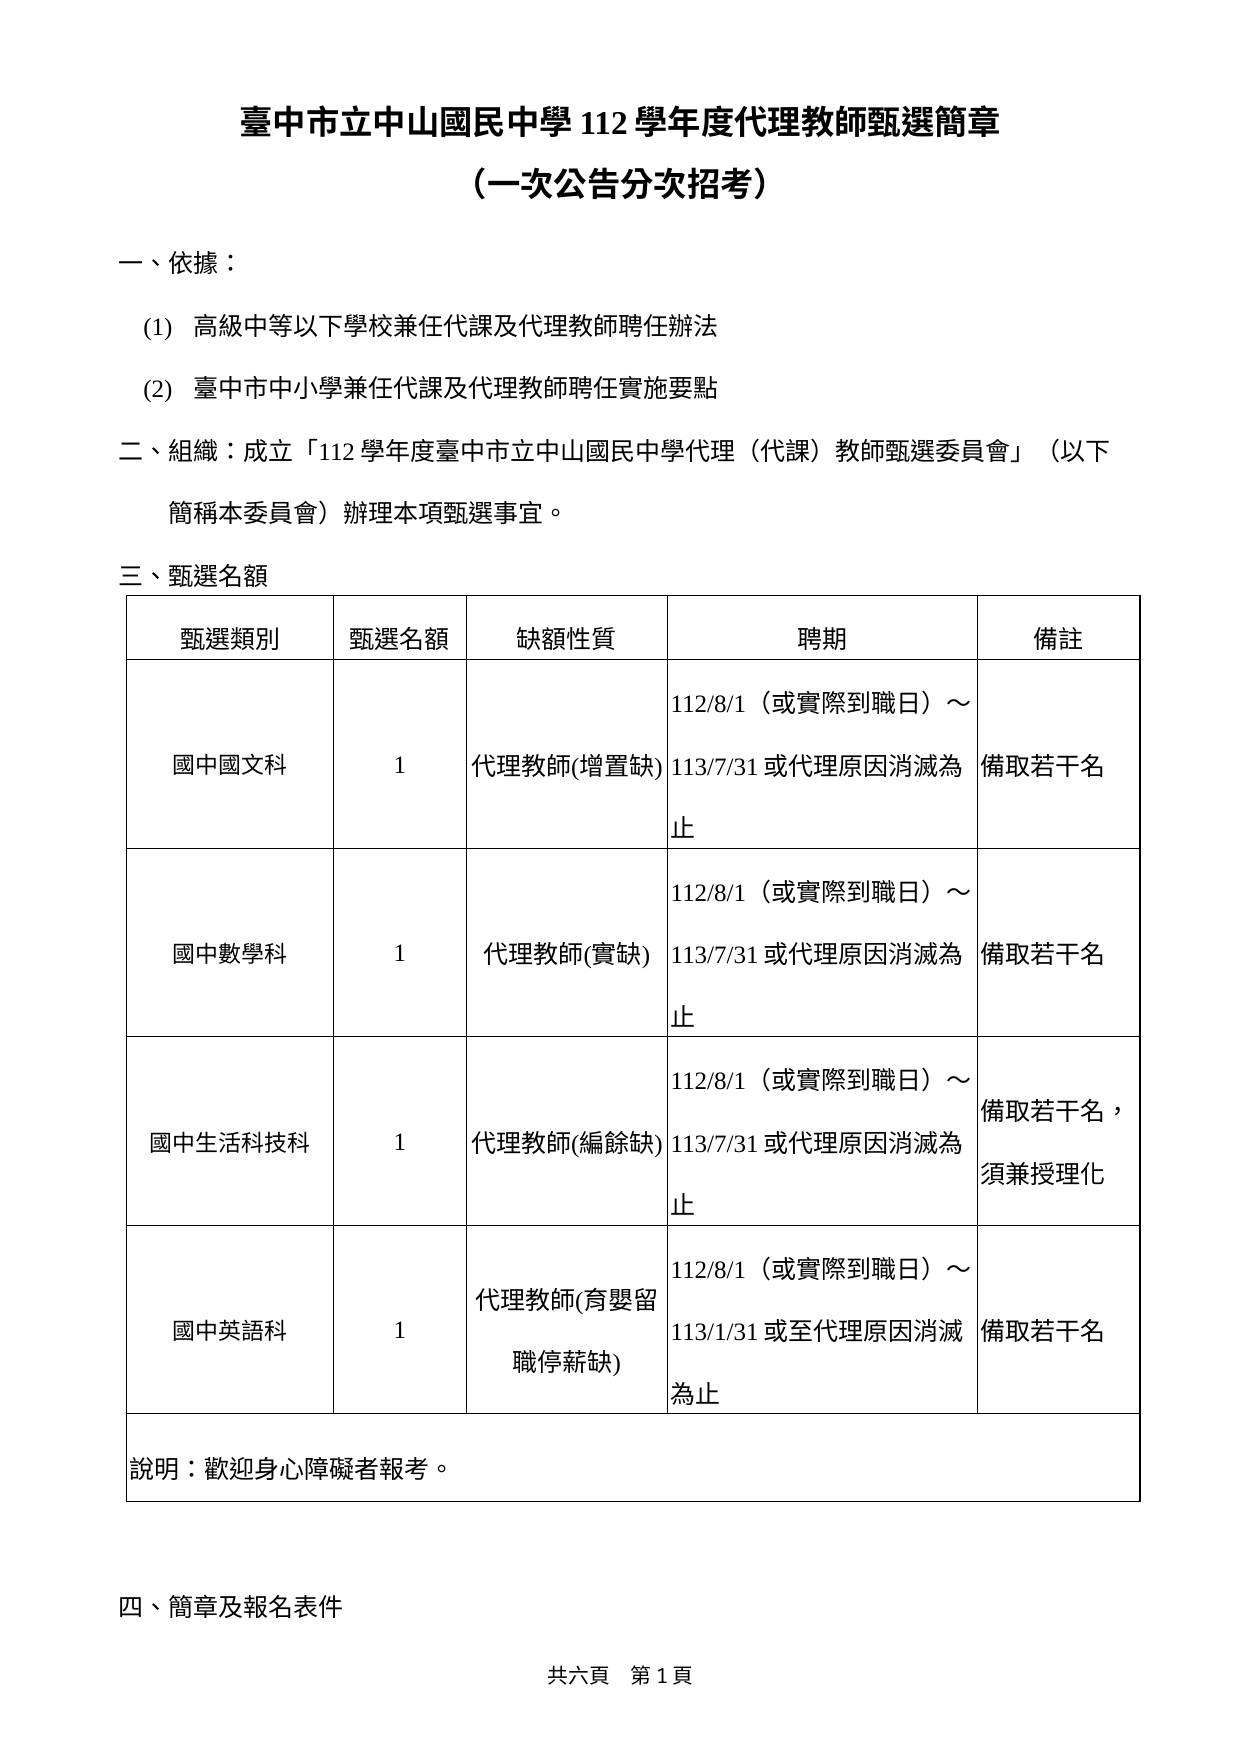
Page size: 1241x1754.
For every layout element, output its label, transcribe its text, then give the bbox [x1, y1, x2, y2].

text （一次公告分次招考） [118, 141, 1122, 203]
table_cell 說明：歡迎身心障礙者報考。 [127, 1414, 1139, 1501]
text 四、簡章及報名表件 [118, 1564, 1122, 1627]
text 一、依據： [118, 220, 1122, 283]
table_header 甄選名額 [334, 596, 466, 659]
table_cell 代理教師(育嬰留職停薪缺) [467, 1226, 667, 1413]
table_cell 代理教師(編餘缺) [467, 1037, 667, 1224]
table_header 備註 [978, 596, 1139, 659]
table_cell 1 [334, 849, 466, 1036]
table_cell 備取若干名，須兼授理化 [978, 1037, 1139, 1224]
text 三、甄選名額 [118, 533, 1122, 595]
table_cell 1 [334, 660, 466, 847]
table_cell 112/8/1（或實際到職日）～113/1/31或至代理原因消滅為止 [668, 1226, 977, 1413]
table_cell 國中生活科技科 [127, 1037, 333, 1224]
list 高級中等以下學校兼任代課及代理教師聘任辦法 [143, 283, 1122, 345]
table_header 聘期 [668, 596, 977, 659]
table_cell 代理教師(實缺) [467, 849, 667, 1036]
table_cell 112/8/1（或實際到職日）～113/7/31或代理原因消滅為止 [668, 660, 977, 847]
table_cell 1 [334, 1226, 466, 1413]
table_cell 備取若干名 [978, 660, 1139, 847]
table_header 缺額性質 [467, 596, 667, 659]
text 二、組織：成立「112學年度臺中市立中山國民中學代理（代課）教師甄選委員會」（以下簡稱本委員會）辦理本項甄選事宜。 [118, 408, 1122, 533]
table_cell 112/8/1（或實際到職日）～113/7/31或代理原因消滅為止 [668, 1037, 977, 1224]
text 臺中市立中山國民中學112學年度代理教師甄選簡章 [118, 78, 1122, 141]
table_cell 備取若干名 [978, 1226, 1139, 1413]
table_cell 國中數學科 [127, 849, 333, 1036]
table_header 甄選類別 [127, 596, 333, 659]
table_cell 代理教師(增置缺) [467, 660, 667, 847]
table_cell 國中英語科 [127, 1226, 333, 1413]
table_cell 1 [334, 1037, 466, 1224]
table_cell 備取若干名 [978, 849, 1139, 1036]
table_cell 112/8/1（或實際到職日）～113/7/31或代理原因消滅為止 [668, 849, 977, 1036]
list 臺中市中小學兼任代課及代理教師聘任實施要點 [143, 345, 1122, 408]
table_cell 國中國文科 [127, 660, 333, 847]
